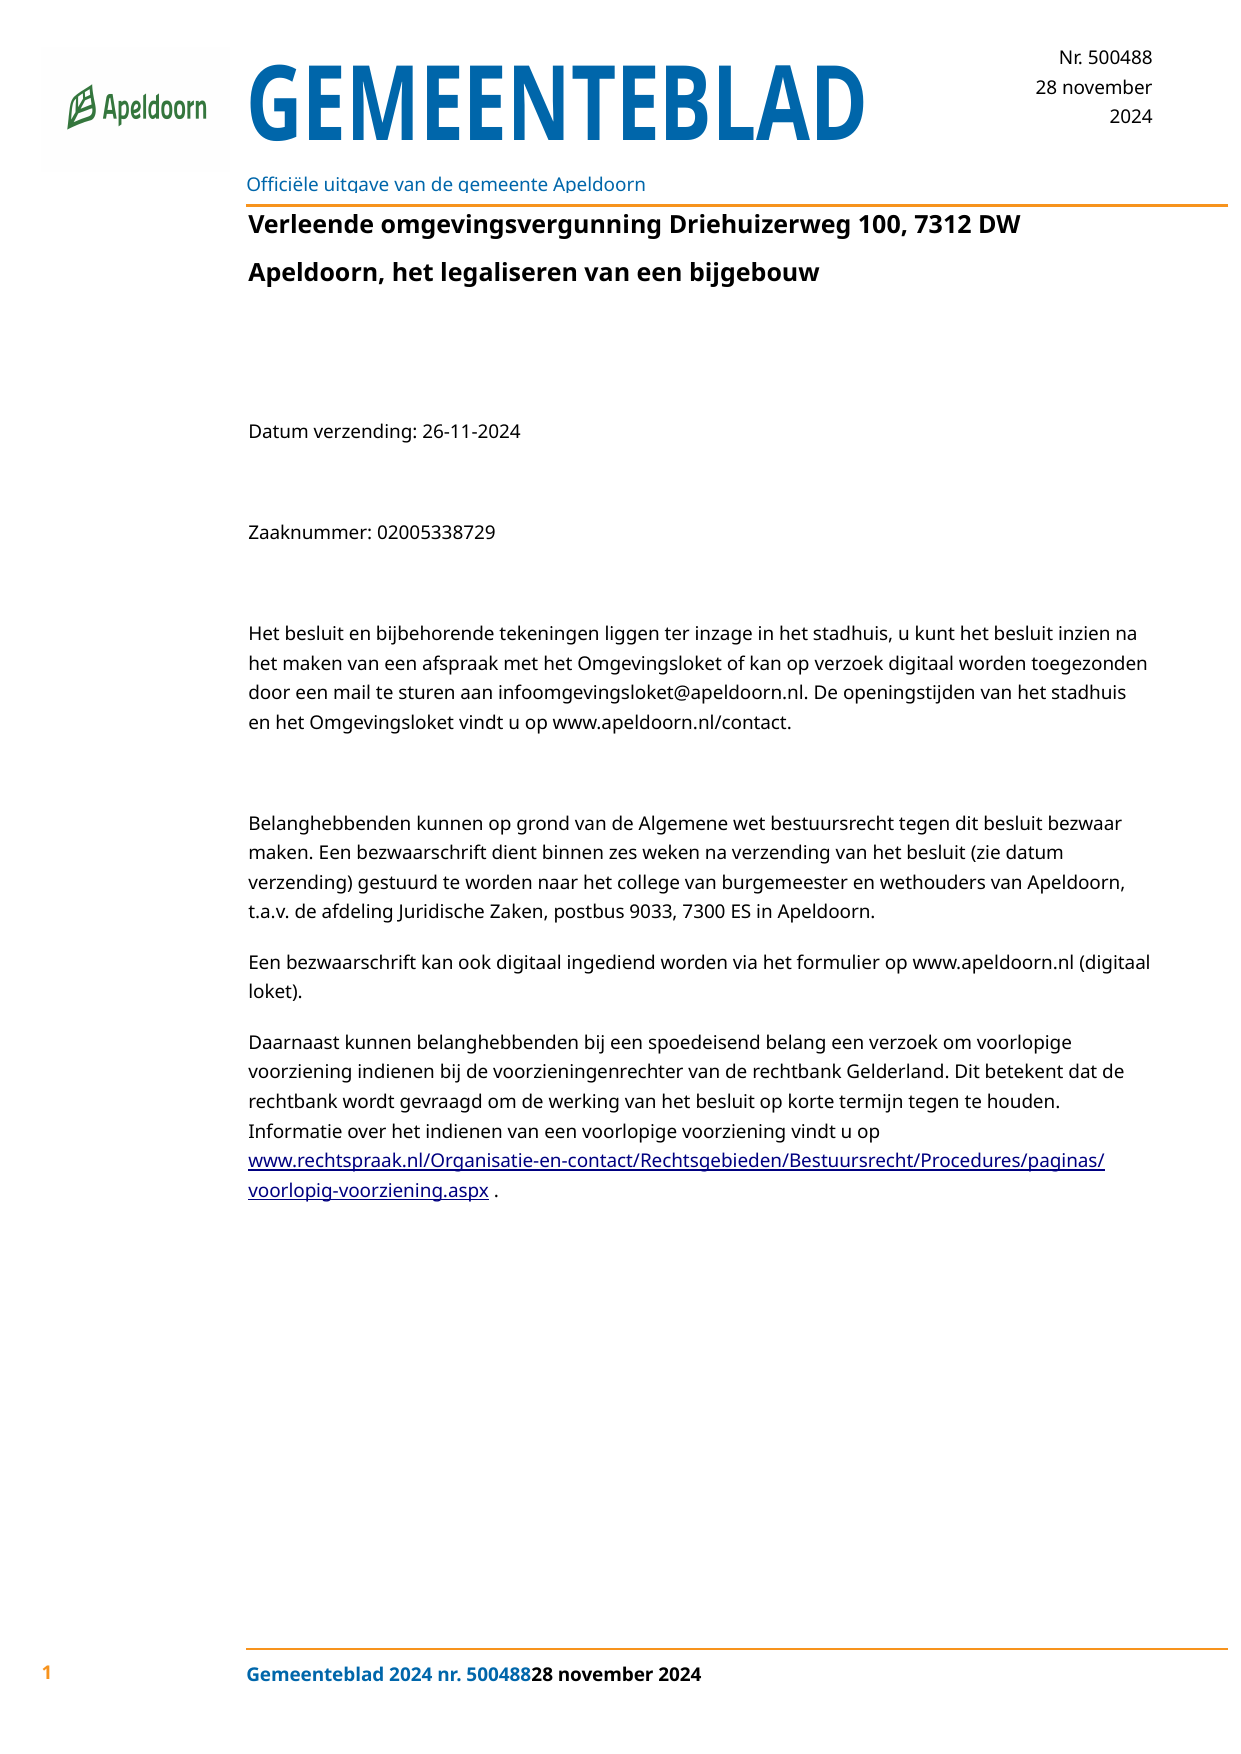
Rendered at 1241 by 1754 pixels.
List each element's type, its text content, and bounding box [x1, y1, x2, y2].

text Datum verzending: 26-11-2024 [248, 419, 1152, 444]
picture [41, 47, 231, 172]
text Het besluit en bijbehorende tekeningen liggen ter inzage in het stadhuis, u kunt het besluit inzien na het maken van een afspraak met het Omgevingsloket of kan op verzoek digitaal worden toegezonden door een mail te sturen aan infoomgevingsloket@apeldoorn.nl. De openingstijden van het stadhuis en het Omgevingsloket vindt u op www.apeldoorn.nl/contact. [248, 620, 1152, 735]
text Daarnaast kunnen belanghebbenden bij een spoedeisend belang een verzoek om voorlopige voorziening indienen bij de voorzieningenrechter van de rechtbank Gelderland. Dit betekent dat de rechtbank wordt gevraagd om de werking van het besluit op korte termijn tegen te houden. Informatie over het indienen van een voorlopige voorziening vindt u op www.rechtspraak.nl/Organisatie-en-contact/Rechtsgebieden/Bestuursrecht/Procedures/paginas/voorlopig-voorziening.aspx . [248, 1029, 1152, 1203]
text Een bezwaarschrift kan ook digitaal ingediend worden via het formulier op www.apeldoorn.nl (digitaal loket). [248, 949, 1152, 1004]
text Zaaknummer: 02005338729 [248, 519, 1152, 545]
text Verleende omgevingsvergunning Driehuizerweg 100, 7312 DW Apeldoorn, het legaliseren van een bijgebouw [248, 207, 1152, 288]
text Belanghebbenden kunnen op grond van de Algemene wet bestuursrecht tegen dit besluit bezwaar maken. Een bezwaarschrift dient binnen zes weken na verzending van het besluit (zie datum verzending) gestuurd te worden naar het college van burgemeester en wethouders van Apeldoorn, t.a.v. de afdeling Juridische Zaken, postbus 9033, 7300 ES in Apeldoorn. [248, 810, 1152, 924]
